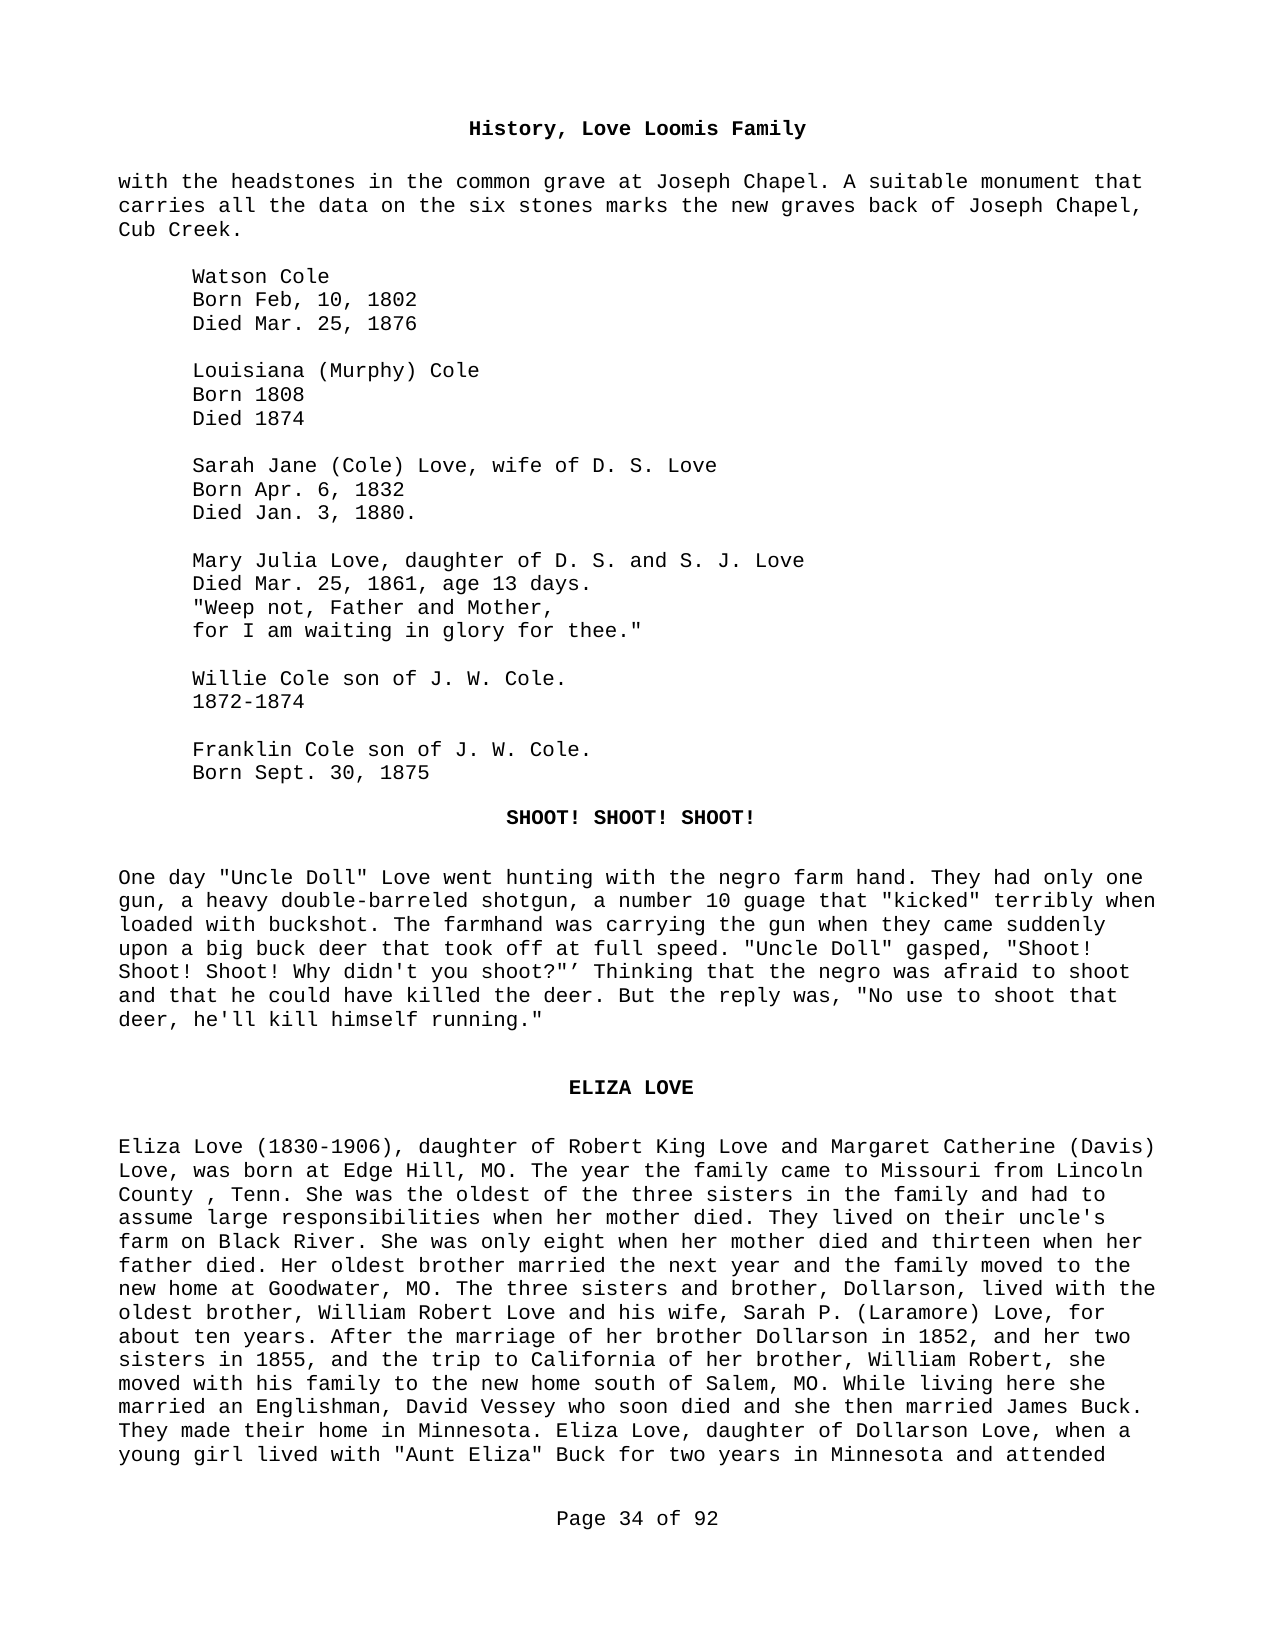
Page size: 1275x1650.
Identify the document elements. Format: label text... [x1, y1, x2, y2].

text Eliza Love (1830-1906), daughter of Robert King Love and Margaret Catherine (Davis) Love, was born at Edge Hill, MO. The year the family came to Missouri from Lincoln County , Tenn. She was the oldest of the three sisters in the family and had to assume large responsibilities when her mother died. They lived on their uncle's farm on Black River. She was only eight when her mother died and thirteen when her father died. Her oldest brother married the next year and the family moved to the new home at Goodwater, MO. The three sisters and brother, Dollarson, lived with the oldest brother, William Robert Love and his wife, Sarah P. (Laramore) Love, for about ten years. After the marriage of her brother Dollarson in 1852, and her two sisters in 1855, and the trip to California of her brother, William Robert, she moved with his family to the new home south of Salem, MO. While living here she married an Englishman, David Vessey who soon died and she then married James Buck. They made their home in Minnesota. Eliza Love, daughter of Dollarson Love, when a young girl lived with "Aunt Eliza" Buck for two years in Minnesota and attended [118, 1136, 1157, 1467]
text Sarah Jane (Cole) Love, wife of D. S. Love [192, 455, 1157, 479]
text Died Mar. 25, 1861, age 13 days. [192, 573, 1157, 597]
text Died 1874 [192, 408, 1157, 431]
text Willie Cole son of J. W. Cole. [192, 668, 1157, 691]
text Born Sept. 30, 1875 [192, 762, 1157, 786]
text Died Jan. 3, 1880. [192, 502, 1157, 526]
subtitle SHOOT! SHOOT! SHOOT! [118, 807, 1157, 831]
text One day "Uncle Doll" Love went hunting with the negro farm hand. They had only one gun, a heavy double-barreled shotgun, a number 10 guage that "kicked" terribly when loaded with buckshot. The farmhand was carrying the gun when they came suddenly upon a big buck deer that took off at full speed. "Uncle Doll" gasped, "Shoot! Shoot! Shoot! Why didn't you shoot?"’ Thinking that the negro was afraid to shoot and that he could have killed the deer. But the reply was, "No use to shoot that deer, he'll kill himself running." [118, 867, 1157, 1032]
text Born Apr. 6, 1832 [192, 479, 1157, 502]
text Born 1808 [192, 384, 1157, 408]
text Louisiana (Murphy) Cole [192, 360, 1157, 384]
text Died Mar. 25, 1876 [192, 313, 1157, 337]
text Franklin Cole son of J. W. Cole. [192, 739, 1157, 762]
subtitle ELIZA LOVE [118, 1077, 1157, 1100]
text 1872-1874 [192, 691, 1157, 715]
text Born Feb, 10, 1802 [192, 289, 1157, 313]
text Watson Cole [192, 266, 1157, 289]
text for I am waiting in glory for thee." [192, 621, 1157, 644]
text "Weep not, Father and Mother, [192, 597, 1157, 621]
text with the headstones in the common grave at Joseph Chapel. A suitable monument that carries all the data on the six stones marks the new graves back of Joseph Chapel, Cub Creek. [118, 171, 1157, 242]
text Mary Julia Love, daughter of D. S. and S. J. Love [192, 549, 1157, 573]
